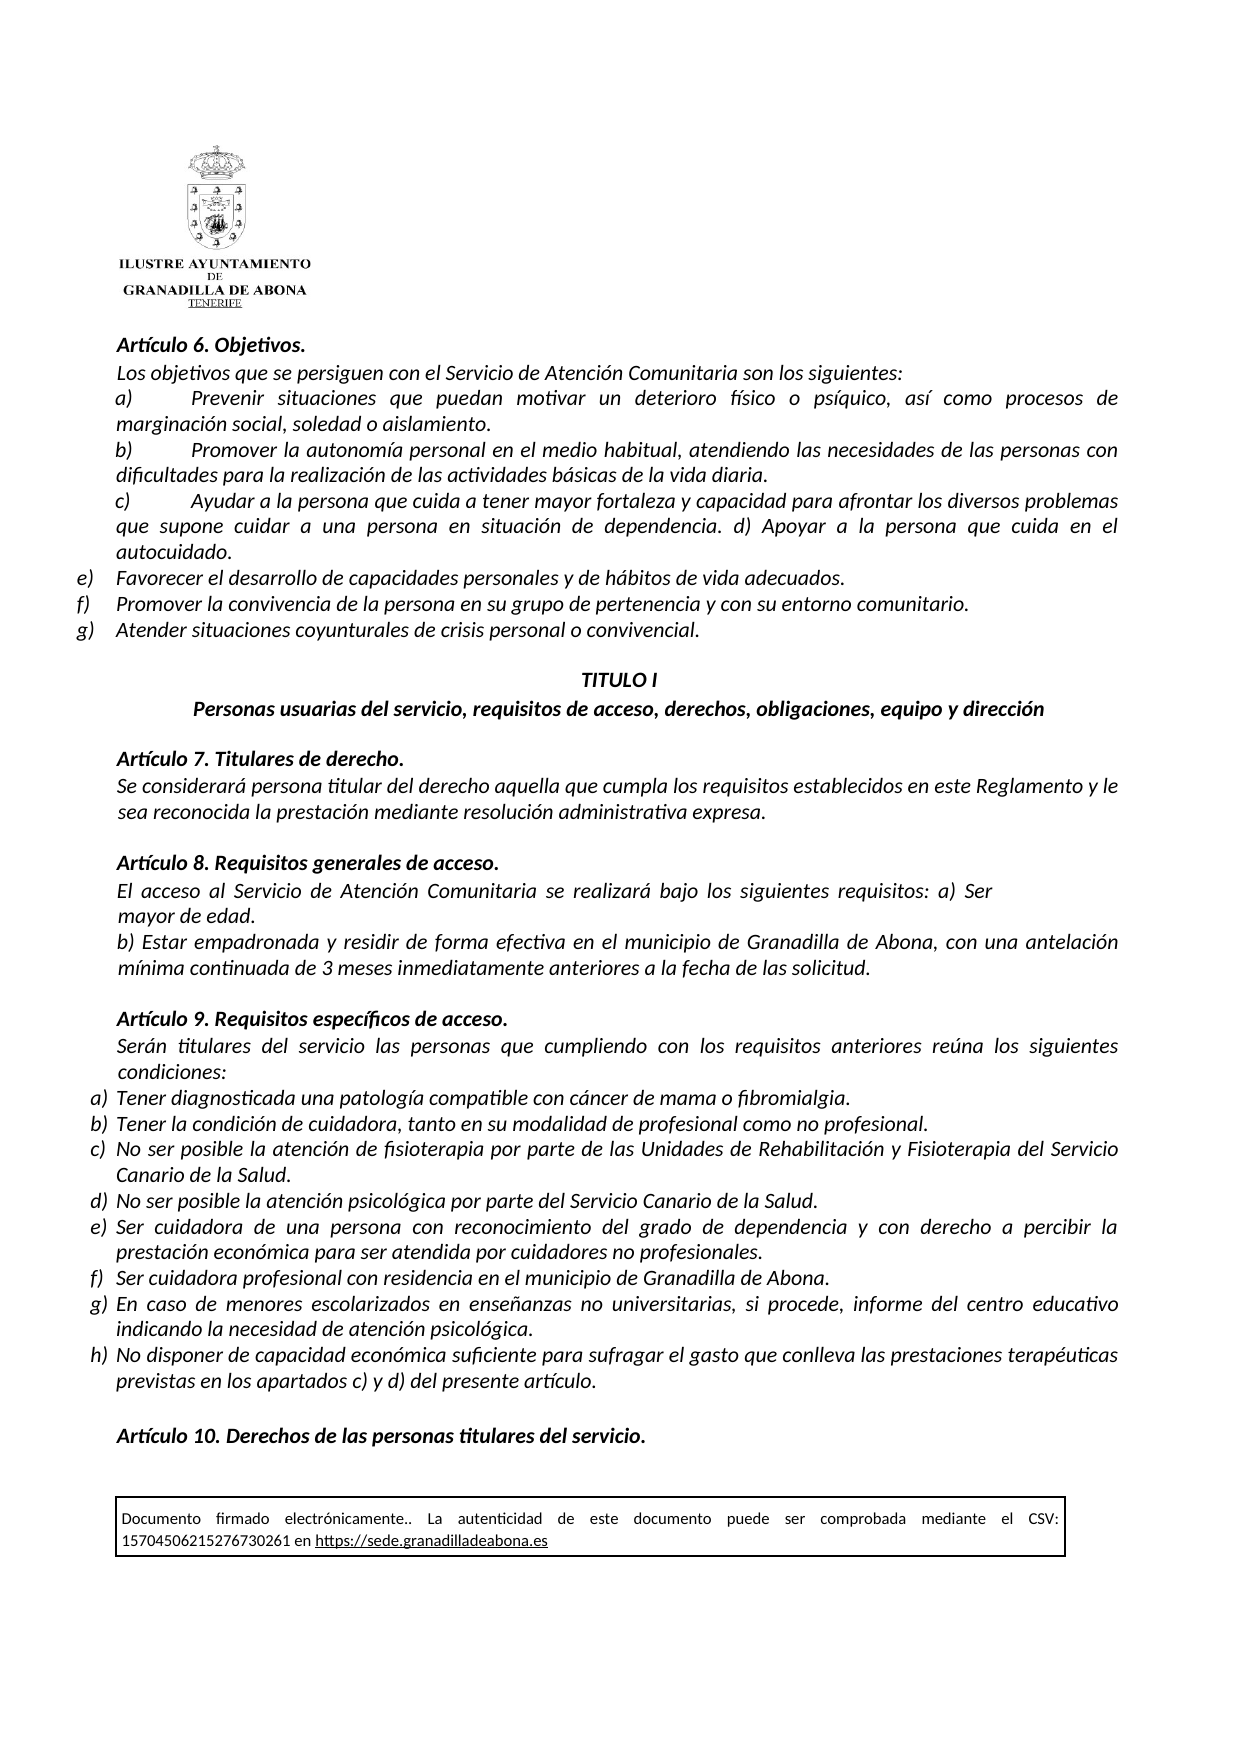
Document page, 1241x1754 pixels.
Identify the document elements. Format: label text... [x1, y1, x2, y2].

text Artículo 7. Titulares de derecho. [117, 745, 1122, 772]
text Personas usuarias del servicio, requisitos de acceso, derechos, obligaciones, equipo y dirección [118, 695, 1122, 722]
text Artículo 6. Objetivos. [117, 331, 1122, 358]
list Prevenir situaciones que puedan motivar un deterioro físico o psíquico, así como procesos de marginación social, soledad o aislamiento. [115, 385, 1122, 436]
text b) Estar empadronada y residir de forma efectiva en el municipio de Granadilla de Abona, con una antelación mínima continuada de 3 meses inmediatamente anteriores a la fecha de las solicitud. [117, 929, 1122, 980]
list Tener diagnosticada una patología compatible con cáncer de mama o fibromialgia. [90, 1085, 1122, 1110]
list No ser posible la atención psicológica por parte del Servicio Canario de la Salud. [90, 1188, 1122, 1213]
list Tener la condición de cuidadora, tanto en su modalidad de profesional como no profesional. [90, 1111, 1122, 1136]
list Ayudar a la persona que cuida a tener mayor fortaleza y capacidad para afrontar los diversos problemas que supone cuidar a una persona en situación de dependencia. d) Apoyar a la persona que cuida en el autocuidado. [115, 488, 1122, 565]
text Serán titulares del servicio las personas que cumpliendo con los requisitos anteriores reúna los siguientes condiciones: [117, 1033, 1122, 1084]
list Promover la autonomía personal en el medio habitual, atendiendo las necesidades de las personas con dificultades para la realización de las actividades básicas de la vida diaria. [115, 437, 1122, 488]
text Artículo 9. Requisitos específicos de acceso. [117, 1005, 1122, 1032]
list No disponer de capacidad económica suficiente para sufragar el gasto que conlleva las prestaciones terapéuticas previstas en los apartados c) y d) del presente artículo. [90, 1342, 1122, 1394]
text Artículo 10. Derechos de las personas titulares del servicio. [117, 1422, 1122, 1449]
text El acceso al Servicio de Atención Comunitaria se realizará bajo los siguientes requisitos: a) Ser mayor de edad. [117, 878, 996, 929]
text Se considerará persona titular del derecho aquella que cumpla los requisitos establecidos en este Reglamento y le sea reconocida la prestación mediante resolución administrativa expresa. [117, 773, 1122, 825]
list Atender situaciones coyunturales de crisis personal o convivencial. [77, 617, 1122, 642]
list Favorecer el desarrollo de capacidades personales y de hábitos de vida adecuados. [77, 565, 1122, 591]
list No ser posible la atención de fisioterapia por parte de las Unidades de Rehabilitación y Fisioterapia del Servicio Canario de la Salud. [90, 1136, 1122, 1188]
text Los objetivos que se persiguen con el Servicio de Atención Comunitaria son los siguientes: [117, 359, 1122, 385]
text TITULO I [118, 666, 1122, 693]
list Promover la convivencia de la persona en su grupo de pertenencia y con su entorno comunitario. [77, 591, 1122, 617]
list Ser cuidadora profesional con residencia en el municipio de Granadilla de Abona. [90, 1265, 1122, 1291]
text Artículo 8. Requisitos generales de acceso. [117, 849, 1122, 876]
list Ser cuidadora de una persona con reconocimiento del grado de dependencia y con derecho a percibir la prestación económica para ser atendida por cuidadores no profesionales. [90, 1214, 1122, 1265]
list En caso de menores escolarizados en enseñanzas no universitarias, si procede, informe del centro educativo indicando la necesidad de atención psicológica. [90, 1291, 1122, 1342]
